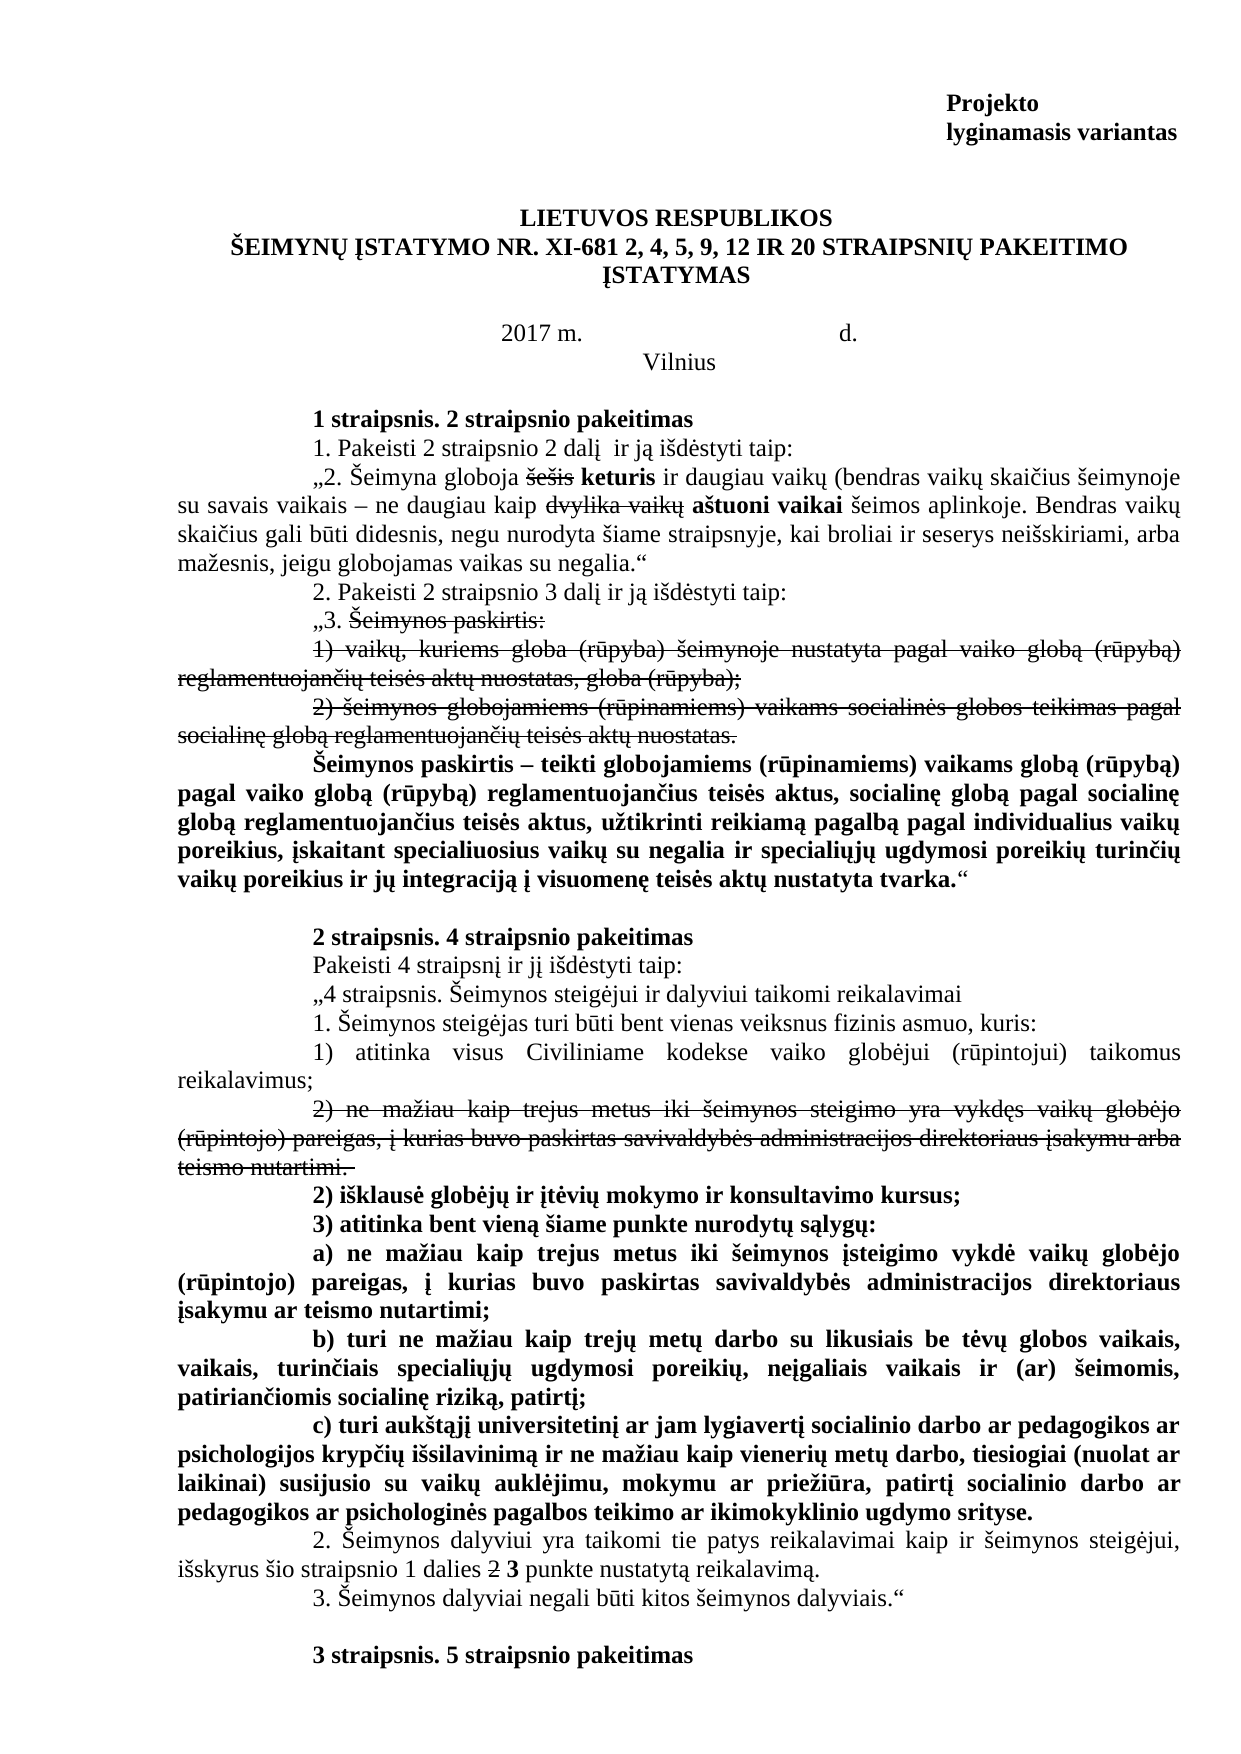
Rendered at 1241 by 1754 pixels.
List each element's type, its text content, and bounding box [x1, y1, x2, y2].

text b) turi ne mažiau kaip trejų metų darbo su likusiais be tėvų globos vaikais, vaikais, turinčiais specialiųjų ugdymosi poreikių, neįgaliais vaikais ir (ar) šeimomis, patiriančiomis socialinę riziką, patirtį; [177, 1324, 1181, 1410]
text 3) atitinka bent vieną šiame punkte nurodytų sąlygų: [177, 1209, 1181, 1238]
text 3 straipsnis. 5 straipsnio pakeitimas [177, 1640, 1181, 1669]
text 1) atitinka visus Civiliniame kodekse vaiko globėjui (rūpintojui) taikomus reikalavimus; [177, 1037, 1181, 1094]
text 2) šeimynos globojamiems (rūpinamiems) vaikams socialinės globos teikimas pagal socialinę globą reglamentuojančių teisės aktų nuostatas. [177, 692, 1181, 749]
text ŠEIMYNŲ ĮSTATYMO NR. XI-681 2, 4, 5, 9, 12 IR 20 STRAIPSNIŲ PAKEITIMO ĮSTATYMAS [177, 232, 1181, 289]
text 2017 m. d. [177, 318, 1181, 347]
text 2) išklausė globėjų ir įtėvių mokymo ir konsultavimo kursus; [177, 1180, 1181, 1209]
text 2) ne mažiau kaip trejus metus iki šeimynos steigimo yra vykdęs vaikų globėjo (rūpintojo) pareigas, į kurias buvo paskirtas savivaldybės administracijos direktoriaus įsakymu arba teismo nutartimi. [177, 1139, 1181, 1180]
text „4 straipsnis. Šeimynos steigėjui ir dalyviui taikomi reikalavimai [177, 979, 1181, 1008]
text 1. Šeimynos steigėjas turi būti bent vienas veiksnus fizinis asmuo, kuris: [177, 1008, 1181, 1037]
text 1 straipsnis. 2 straipsnio pakeitimas [177, 404, 1181, 433]
text Pakeisti 4 straipsnį ir jį išdėstyti taip: [177, 950, 1181, 979]
text 2. Pakeisti 2 straipsnio 3 dalį ir ją išdėstyti taip: [177, 577, 1181, 605]
text „3. Šeimynos paskirtis: [177, 605, 1181, 634]
text a) ne mažiau kaip trejus metus iki šeimynos įsteigimo vykdė vaikų globėjo (rūpintojo) pareigas, į kurias buvo paskirtas savivaldybės administracijos direktoriaus įsakymu ar teismo nutartimi; [177, 1238, 1181, 1324]
text 3. Šeimynos dalyviai negali būti kitos šeimynos dalyviais.“ [177, 1583, 1181, 1612]
text 1) vaikų, kuriems globa (rūpyba) šeimynoje nustatyta pagal vaiko globą (rūpybą) reglamentuojančių teisės aktų nuostatas, globa (rūpyba); [177, 634, 1181, 692]
text 2 straipsnis. 4 straipsnio pakeitimas [177, 922, 1181, 950]
text 1. Pakeisti 2 straipsnio 2 dalį ir ją išdėstyti taip: [177, 433, 1181, 462]
text Šeimynos paskirtis – teikti globojamiems (rūpinamiems) vaikams globą (rūpybą) pagal vaiko globą (rūpybą) reglamentuojančius teisės aktus, socialinę globą pagal socialinę globą reglamentuojančius teisės aktus, užtikrinti reikiamą pagalbą pagal individualius vaikų poreikius, įskaitant specialiuosius vaikų su negalia ir specialiųjų ugdymosi poreikių turinčių vaikų poreikius ir jų integraciją į visuomenę teisės aktų nustatyta tvarka.“ [177, 749, 1181, 893]
text LIETUVOS RESPUBLIKOS [177, 203, 1181, 232]
text c) turi aukštąjį universitetinį ar jam lygiavertį socialinio darbo ar pedagogikos ar psichologijos krypčių išsilavinimą ir ne mažiau kaip vienerių metų darbo, tiesiogiai (nuolat ar laikinai) susijusio su vaikų auklėjimu, mokymu ar priežiūra, patirtį socialinio darbo ar pedagogikos ar psichologinės pagalbos teikimo ar ikimokyklinio ugdymo srityse. [177, 1410, 1181, 1525]
text 2. Šeimynos dalyviui yra taikomi tie patys reikalavimai kaip ir šeimynos steigėjui, išskyrus šio straipsnio 1 dalies 2 3 punkte nustatytą reikalavimą. [177, 1525, 1181, 1583]
text „2. Šeimyna globoja šešis keturis ir daugiau vaikų (bendras vaikų skaičius šeimynoje su savais vaikais – ne daugiau kaip dvylika vaikų aštuoni vaikai šeimos aplinkoje. Bendras vaikų skaičius gali būti didesnis, negu nurodyta šiame straipsnyje, kai broliai ir seserys neišskiriami, arba mažesnis, jeigu globojamas vaikas su negalia.“ [177, 462, 1181, 577]
text 2) ne mažiau kaip trejus metus iki šeimynos steigimo yra vykdęs vaikų globėjo (rūpintojo) pareigas, į kurias buvo paskirtas savivaldybės administracijos direktoriaus įsakymu arba teismo nutartimi. [177, 1094, 1181, 1138]
text Projekto [582, 88, 1181, 117]
text Vilnius [177, 347, 1181, 375]
text lyginamasis variantas [852, 117, 1181, 145]
